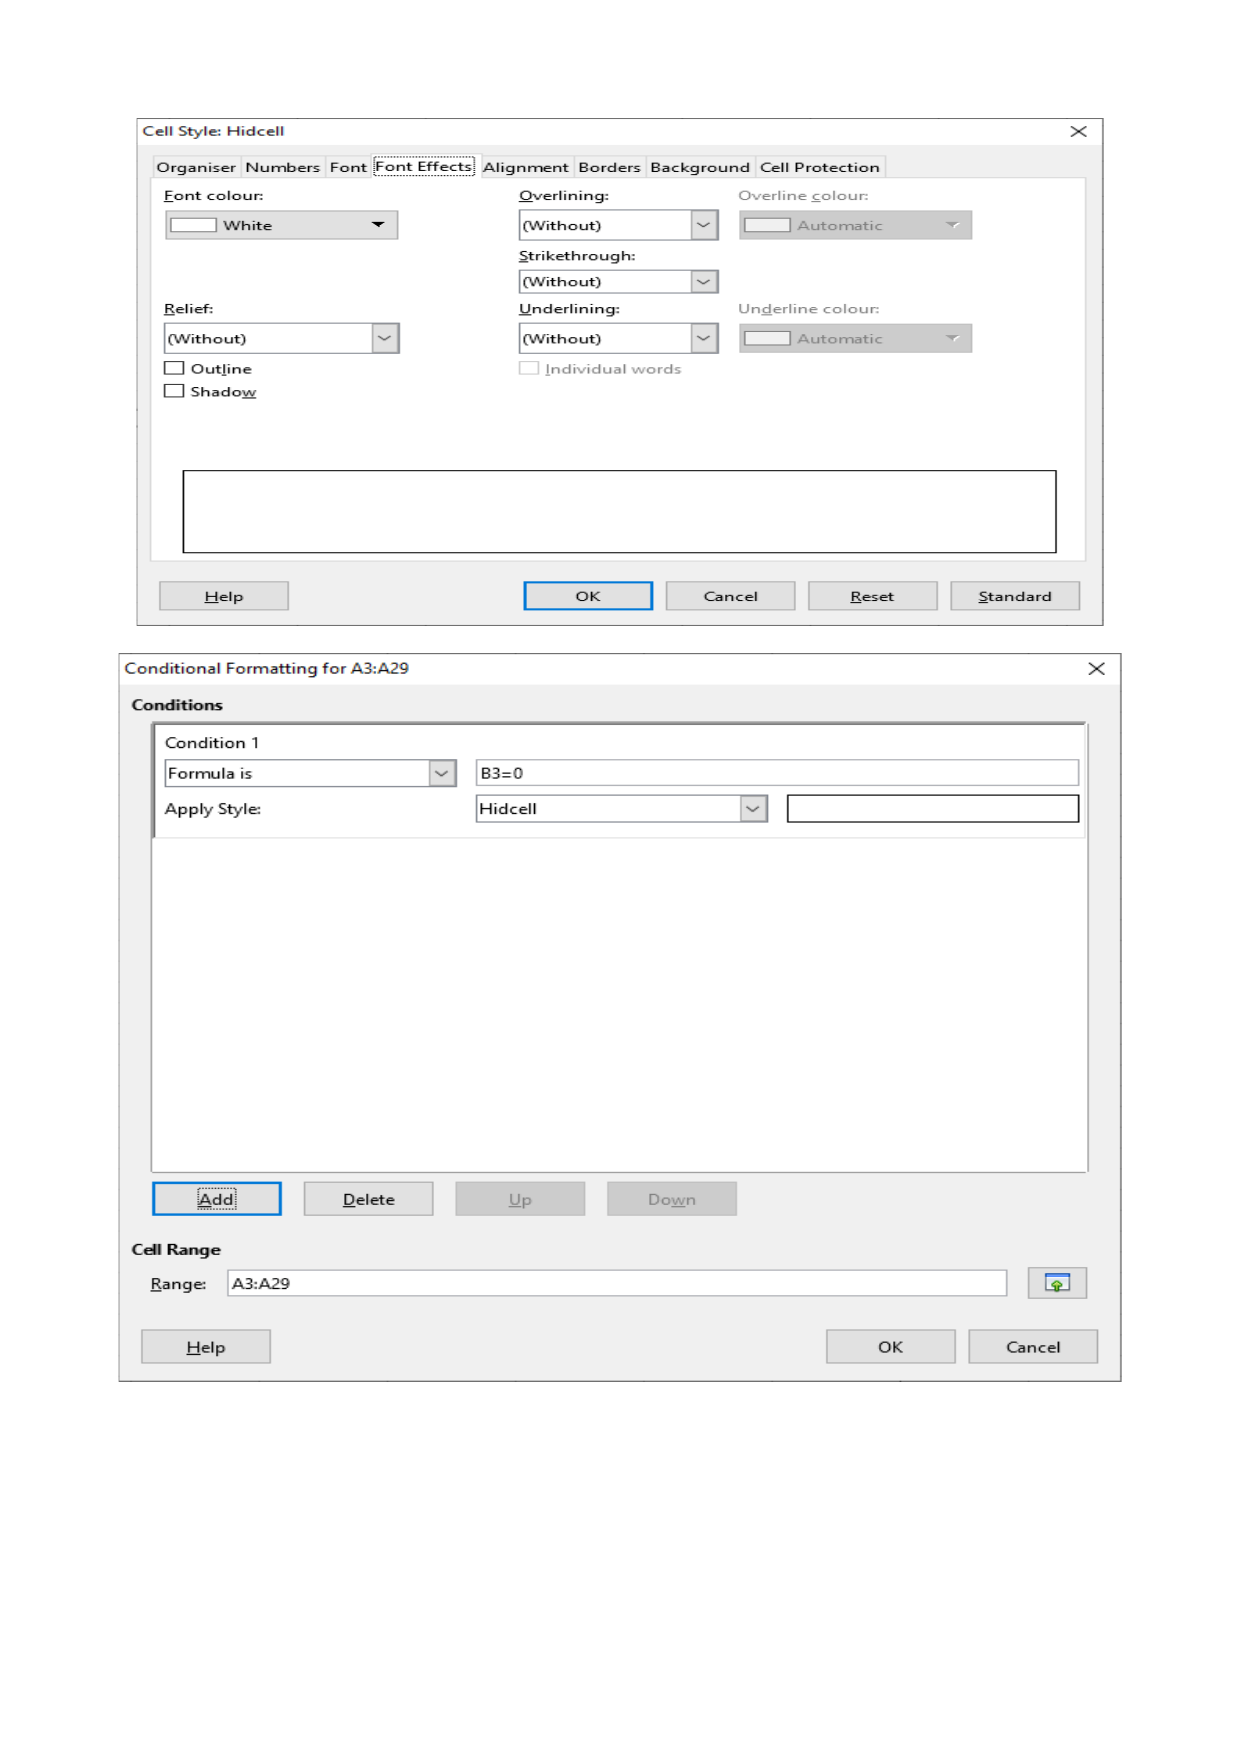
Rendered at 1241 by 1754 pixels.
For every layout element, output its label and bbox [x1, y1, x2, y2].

picture [118, 653, 1122, 1382]
picture [136, 118, 1104, 626]
